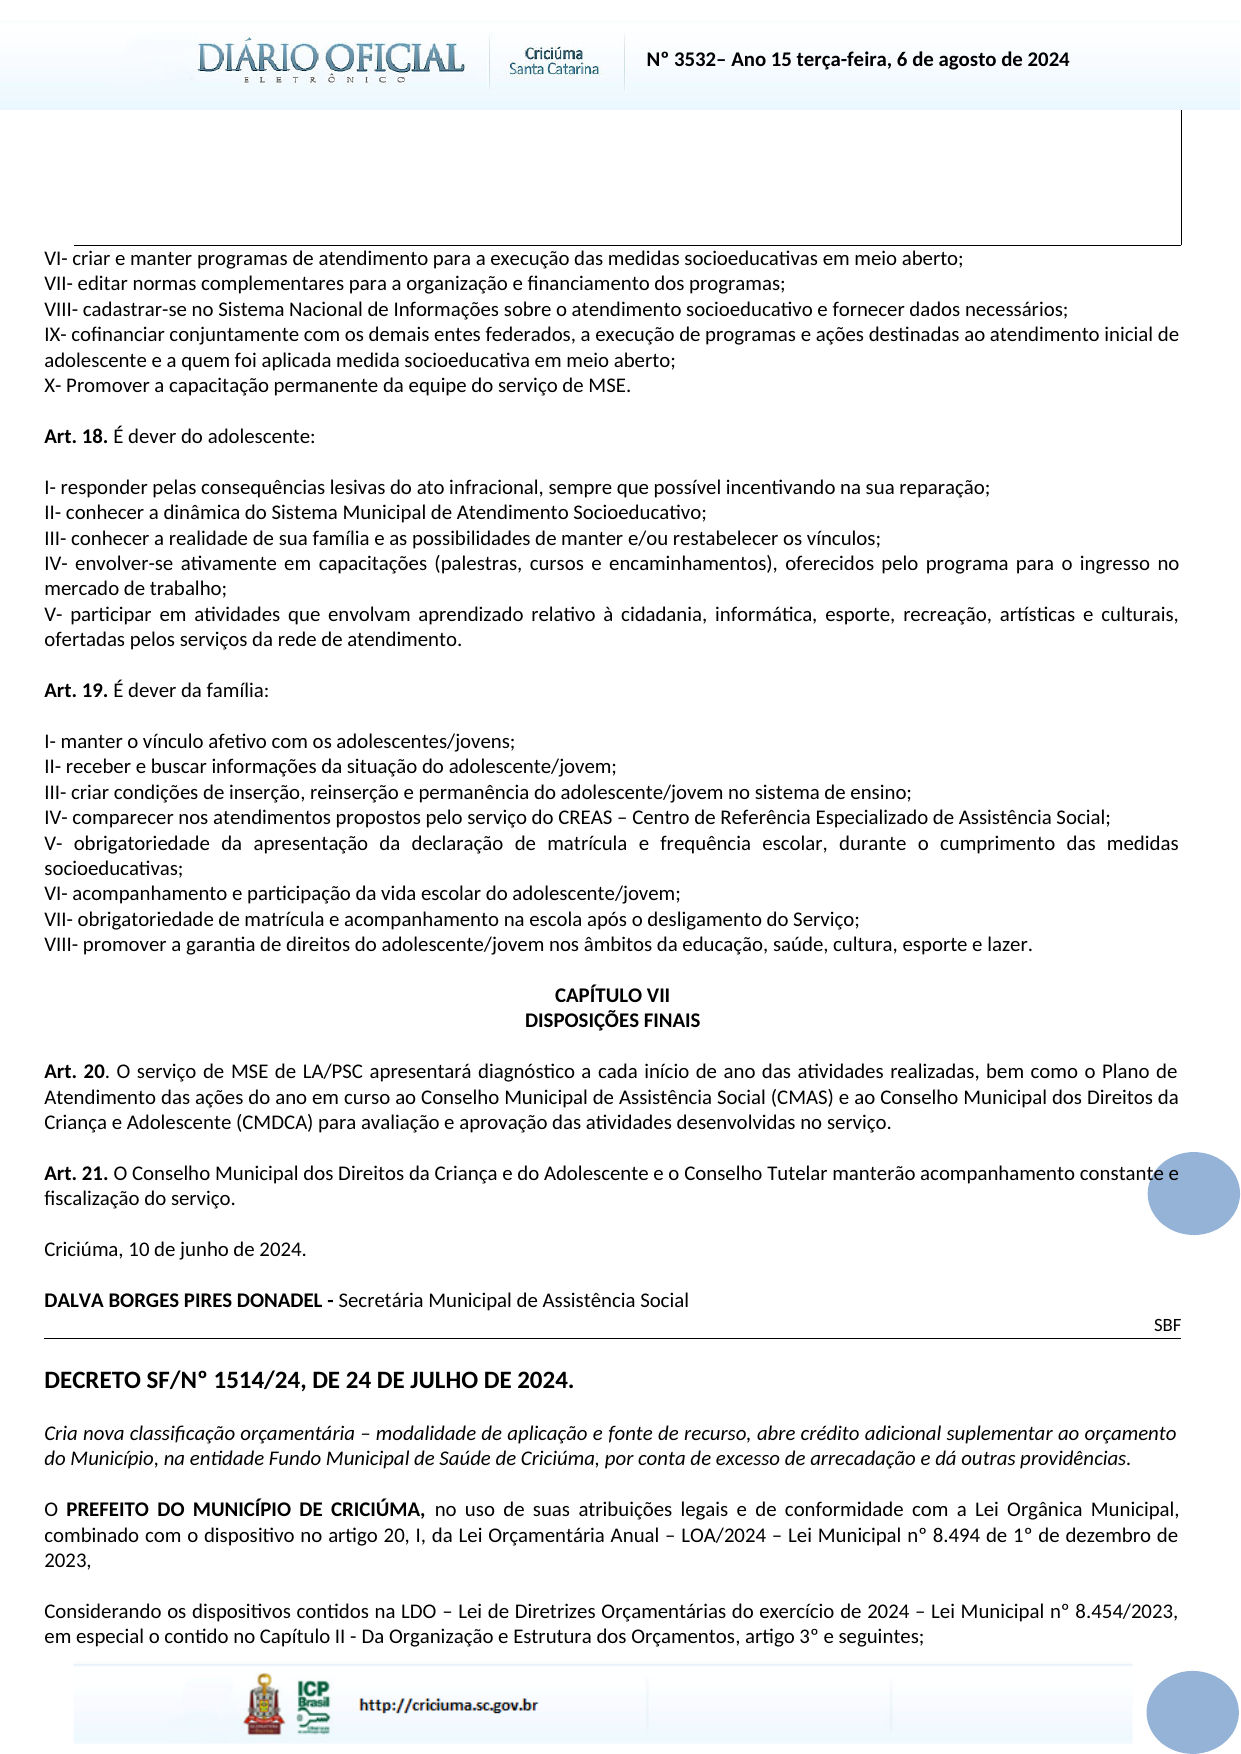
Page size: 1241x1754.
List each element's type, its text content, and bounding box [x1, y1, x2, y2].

text V- participar em atividades que envolvam aprendizado relativo à cidadania, informática, esporte, recreação, artísticas e culturais, ofertadas pelos serviços da rede de atendimento. [44, 601, 1181, 652]
text Considerando os dispositivos contidos na LDO – Lei de Diretrizes Orçamentárias do exercício de 2024 – Lei Municipal nº 8.454/2023, em especial o contido no Capítulo II - Da Organização e Estrutura dos Orçamentos, artigo 3º e seguintes; [44, 1598, 1181, 1649]
text III- criar condições de inserção, reinserção e permanência do adolescente/jovem no sistema de ensino; [44, 779, 1181, 804]
text VI- acompanhamento e participação da vida escolar do adolescente/jovem; [44, 881, 1181, 906]
text III- conhecer a realidade de sua família e as possibilidades de manter e/ou restabelecer os vínculos; [44, 525, 1181, 550]
text CAPÍTULO VII DISPOSIÇÕES FINAIS [44, 982, 1181, 1033]
text IX- cofinanciar conjuntamente com os demais entes federados, a execução de programas e ações destinadas ao atendimento inicial de adolescente e a quem foi aplicada medida socioeducativa em meio aberto; [44, 321, 1181, 372]
text VI- criar e manter programas de atendimento para a execução das medidas socioeducativas em meio aberto; [44, 245, 1181, 271]
text SBF [44, 1313, 1181, 1338]
text V- obrigatoriedade da apresentação da declaração de matrícula e frequência escolar, durante o cumprimento das medidas socioeducativas; [44, 830, 1181, 881]
text DALVA BORGES PIRES DONADEL - Secretária Municipal de Assistência Social [44, 1287, 1181, 1313]
text Criciúma, 10 de junho de 2024. [44, 1236, 1181, 1262]
text Art. 19. É dever da família: [44, 677, 1181, 703]
text VII- obrigatoriedade de matrícula e acompanhamento na escola após o desligamento do Serviço; [44, 906, 1181, 931]
text Cria nova classificação orçamentária – modalidade de aplicação e fonte de recurso, abre crédito adicional suplementar ao orçamento do Município, na entidade Fundo Municipal de Saúde de Criciúma, por conta de excesso de arrecadação e dá outras providências. [44, 1420, 1181, 1471]
text VIII- cadastrar-se no Sistema Nacional de Informações sobre o atendimento socioeducativo e fornecer dados necessários; [44, 296, 1181, 321]
text Art. 20. O serviço de MSE de LA/PSC apresentará diagnóstico a cada início de ano das atividades realizadas, bem como o Plano de Atendimento das ações do ano em curso ao Conselho Municipal de Assistência Social (CMAS) e ao Conselho Municipal dos Direitos da Criança e Adolescente (CMDCA) para avaliação e aprovação das atividades desenvolvidas no serviço. [44, 1058, 1181, 1135]
text VII- editar normas complementares para a organização e financiamento dos programas; [44, 271, 1181, 296]
text II- receber e buscar informações da situação do adolescente/jovem; [44, 753, 1181, 779]
text X- Promover a capacitação permanente da equipe do serviço de MSE. [44, 372, 1181, 398]
text I- manter o vínculo afetivo com os adolescentes/jovens; [44, 728, 1181, 753]
text VIII- promover a garantia de direitos do adolescente/jovem nos âmbitos da educação, saúde, cultura, esporte e lazer. [44, 931, 1181, 957]
text IV- envolver-se ativamente em capacitações (palestras, cursos e encaminhamentos), oferecidos pelo programa para o ingresso no mercado de trabalho; [44, 550, 1181, 601]
text Art. 21. O Conselho Municipal dos Direitos da Criança e do Adolescente e o Conselho Tutelar manterão acompanhamento constante e fiscalização do serviço. [44, 1160, 1165, 1211]
text II- conhecer a dinâmica do Sistema Municipal de Atendimento Socioeducativo; [44, 499, 1181, 525]
text IV- comparecer nos atendimentos propostos pelo serviço do CREAS – Centro de Referência Especializado de Assistência Social; [44, 804, 1181, 830]
text I- responder pelas consequências lesivas do ato infracional, sempre que possível incentivando na sua reparação; [44, 474, 1181, 499]
text O PREFEITO DO MUNICÍPIO DE CRICIÚMA, no uso de suas atribuições legais e de conformidade com a Lei Orgânica Municipal, combinado com o dispositivo no artigo 20, I, da Lei Orçamentária Anual – LOA/2024 – Lei Municipal nº 8.494 de 1º de dezembro de 2023, [44, 1496, 1181, 1573]
text DECRETO SF/Nº 1514/24, DE 24 DE JULHO DE 2024. [44, 1364, 1181, 1395]
text Art. 18. É dever do adolescente: [44, 423, 1181, 448]
